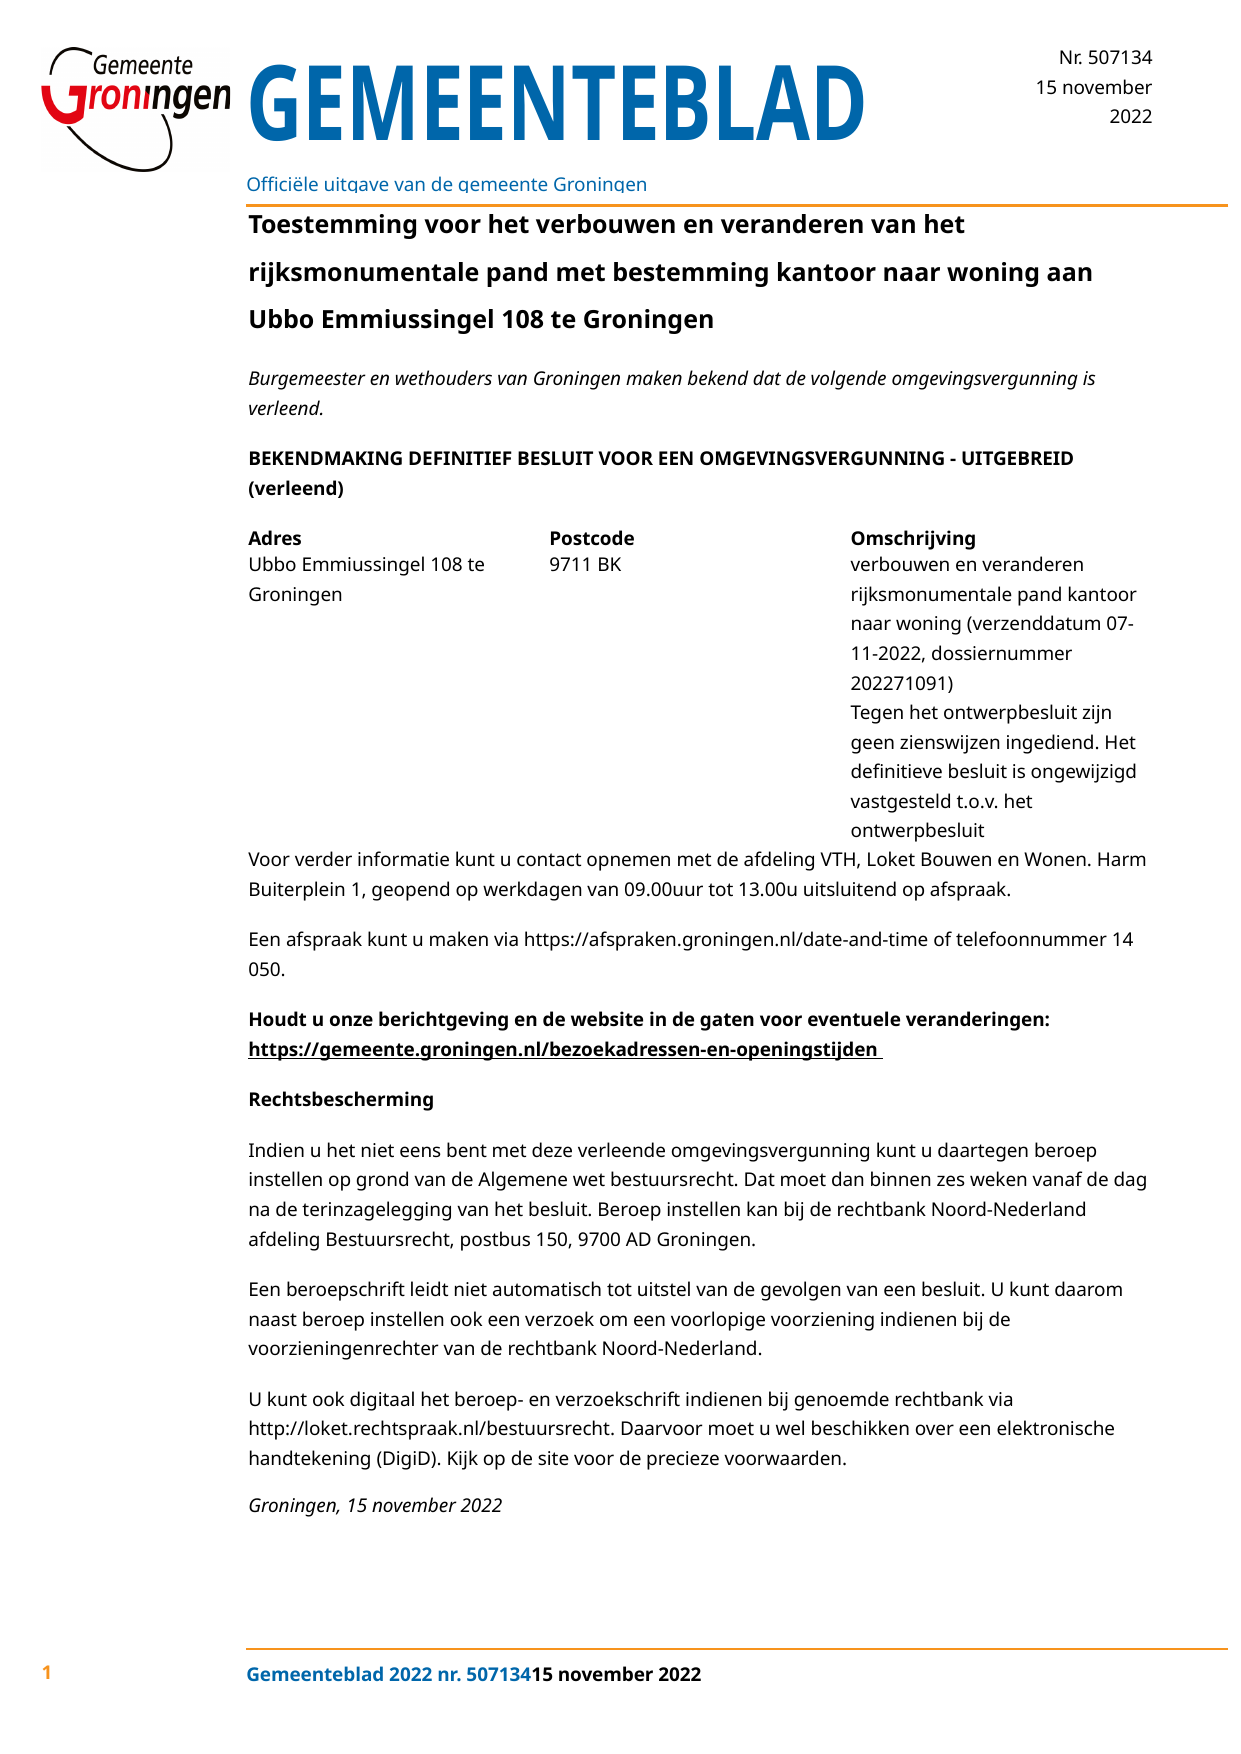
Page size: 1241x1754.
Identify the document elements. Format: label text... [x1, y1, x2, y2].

table_header Adres [248, 526, 549, 551]
text BEKENDMAKING DEFINITIEF BESLUIT VOOR EEN OMGEVINGSVERGUNNING - UITGEBREID (verleend) [248, 446, 1152, 501]
text Een beroepschrift leidt niet automatisch tot uitstel van de gevolgen van een besluit. U kunt daarom naast beroep instellen ook een verzoek om een voorlopige voorziening indienen bij de voorzieningenrechter van de rechtbank Noord-Nederland. [248, 1276, 1152, 1361]
text Burgemeester en wethouders van Groningen maken bekend dat de volgende omgevingsvergunning is verleend. [248, 366, 1152, 421]
text Groningen, 15 november 2022 [248, 1493, 1152, 1518]
table_header Omschrijving [850, 526, 1152, 551]
table_cell Ubbo Emmiussingel 108 te Groningen [248, 551, 549, 843]
table_header Postcode [549, 526, 850, 551]
table_cell verbouwen en veranderen rijksmonumentale pand kantoor naar woning (verzenddatum 07-11-2022, dossiernummer 202271091) Tegen het ontwerpbesluit zijn geen zienswijzen ingediend. Het definitieve besluit is ongewijzigd vastgesteld t.o.v. het ontwerpbesluit [850, 551, 1152, 843]
text U kunt ook digitaal het beroep- en verzoekschrift indienen bij genoemde rechtbank via http://loket.rechtspraak.nl/bestuursrecht. Daarvoor moet u wel beschikken over een elektronische handtekening (DigiD). Kijk op de site voor de precieze voorwaarden. [248, 1386, 1152, 1471]
picture [41, 47, 231, 172]
text Een afspraak kunt u maken via https://afspraken.groningen.nl/date-and-time of telefoonnummer 14 050. [248, 927, 1152, 982]
text Houdt u onze berichtgeving en de website in de gaten voor eventuele veranderingen: https://gemeente.groningen.nl/bezoekadressen-en-openingstijden [248, 1007, 1152, 1062]
text Indien u het niet eens bent met deze verleende omgevingsvergunning kunt u daartegen beroep instellen op grond van de Algemene wet bestuursrecht. Dat moet dan binnen zes weken vanaf de dag na de terinzagelegging van het besluit. Beroep instellen kan bij de rechtbank Noord-Nederland afdeling Bestuursrecht, postbus 150, 9700 AD Groningen. [248, 1137, 1152, 1251]
table_cell 9711 BK [549, 551, 850, 843]
text Rechtsbescherming [248, 1087, 1152, 1112]
text Toestemming voor het verbouwen en veranderen van het rijksmonumentale pand met bestemming kantoor naar woning aan Ubbo Emmiussingel 108 te Groningen [248, 207, 1152, 336]
text Voor verder informatie kunt u contact opnemen met de afdeling VTH, Loket Bouwen en Wonen. Harm Buiterplein 1, geopend op werkdagen van 09.00uur tot 13.00u uitsluitend op afspraak. [248, 847, 1152, 902]
